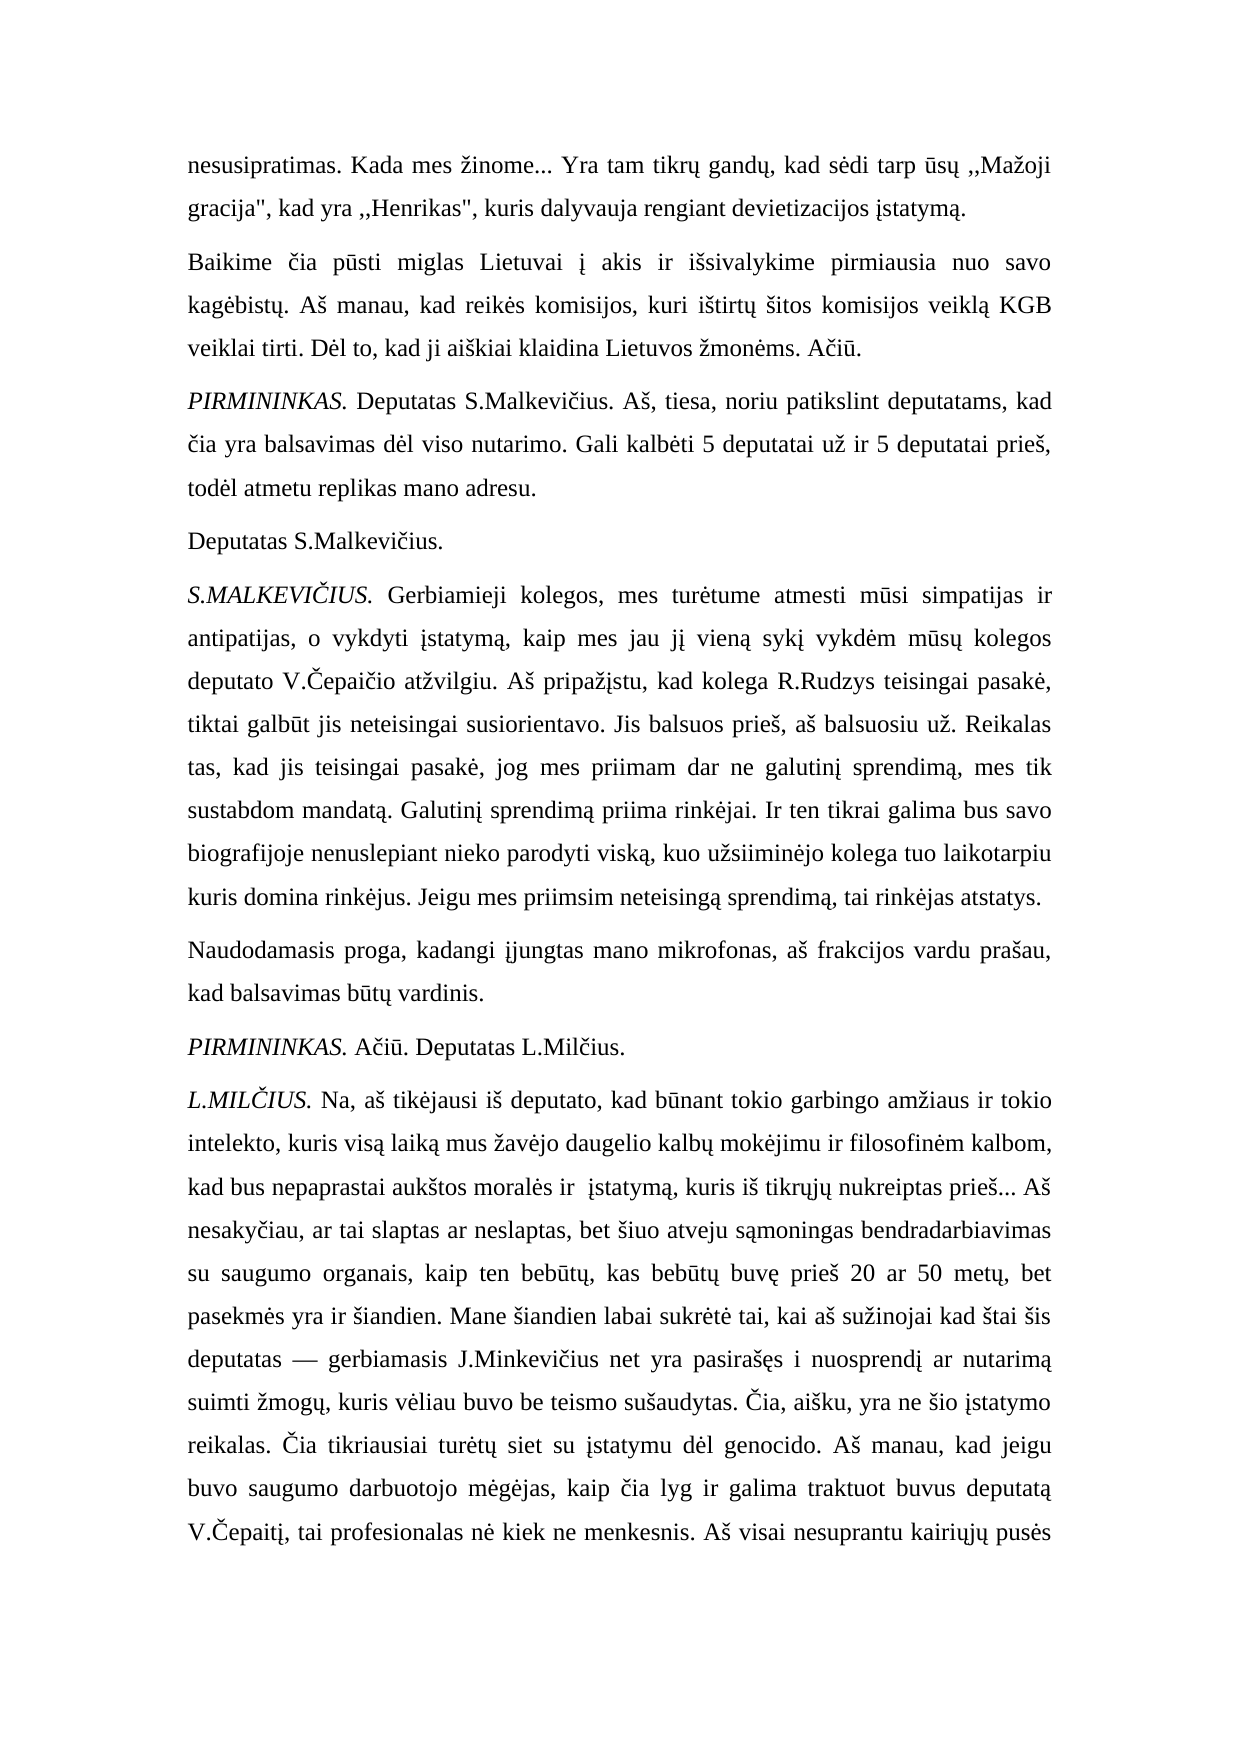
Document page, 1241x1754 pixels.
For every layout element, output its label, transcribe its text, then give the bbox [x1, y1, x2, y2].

text Baikime čia pūsti miglas Lietuvai į akis ir išsivalykime pirmiausia nuo savo kagėbistų. Aš manau, kad reikės komisijos, kuri ištirtų šitos komisijos veiklą KGB veiklai tirti. Dėl to, kad ji aiškiai klaidina Lietuvos žmonėms. Ačiū. [187, 247, 1053, 362]
text S.MALKEVIČIUS. Gerbiamieji kolegos, mes turėtume atmesti mūsi simpatijas ir antipatijas, o vykdyti įstatymą, kaip mes jau jį vieną sykį vykdėm mūsų kolegos deputato V.Čepaičio atžvilgiu. Aš pripažįstu, kad kolega R.Rudzys teisingai pasakė, tiktai galbūt jis neteisingai susiorientavo. Jis balsuos prieš, aš balsuosiu už. Reikalas tas, kad jis teisingai pasakė, jog mes priimam dar ne galutinį sprendimą, mes tik sustabdom mandatą. Galutinį sprendimą priima rinkėjai. Ir ten tikrai galima bus savo biografijoje nenuslepiant nieko parodyti viską, kuo užsiiminėjo kolega tuo laikotarpiu kuris domina rinkėjus. Jeigu mes priimsim neteisingą sprendimą, tai rinkėjas atstatys. [187, 580, 1053, 910]
text L.MILČIUS. Na, aš tikėjausi iš deputato, kad būnant tokio garbingo amžiaus ir tokio intelekto, kuris visą laiką mus žavėjo daugelio kalbų mokėjimu ir filosofinėm kalbom, kad bus nepaprastai aukštos moralės ir įstatymą, kuris iš tikrųjų nukreiptas prieš... Aš nesakyčiau, ar tai slaptas ar neslaptas, bet šiuo atveju sąmoningas bendradarbiavimas su saugumo organais, kaip ten bebūtų, kas bebūtų buvę prieš 20 ar 50 metų, bet pasekmės yra ir šiandien. Mane šiandien labai sukrėtė tai, kai aš sužinojai kad štai šis deputatas — gerbiamasis J.Minkevičius net yra pasirašęs i nuosprendį ar nutarimą suimti žmogų, kuris vėliau buvo be teismo sušaudytas. Čia, aišku, yra ne šio įstatymo reikalas. Čia tikriausiai turėtų siet su įstatymu dėl genocido. Aš manau, kad jeigu buvo saugumo darbuotojo mėgėjas, kaip čia lyg ir galima traktuot buvus deputatą V.Čepaitį, tai profesionalas nė kiek ne menkesnis. Aš visai nesuprantu kairiųjų pusės [187, 1085, 1053, 1545]
text PIRMININKAS. Deputatas S.Malkevičius. Aš, tiesa, noriu patikslint deputatams, kad čia yra balsavimas dėl viso nutarimo. Gali kalbėti 5 deputatai už ir 5 deputatai prieš, todėl atmetu replikas mano adresu. [187, 386, 1053, 501]
text PIRMININKAS. Ačiū. Deputatas L.Milčius. [187, 1032, 1053, 1061]
text Deputatas S.Malkevičius. [187, 526, 1053, 555]
text nesusipratimas. Kada mes žinome... Yra tam tikrų gandų, kad sėdi tarp ūsų ,,Mažoji gracija", kad yra ,,Henrikas", kuris dalyvauja rengiant devietizacijos įstatymą. [187, 150, 1053, 222]
text Naudodamasis proga, kadangi įjungtas mano mikrofonas, aš frakcijos vardu prašau, kad balsavimas būtų vardinis. [187, 935, 1053, 1007]
